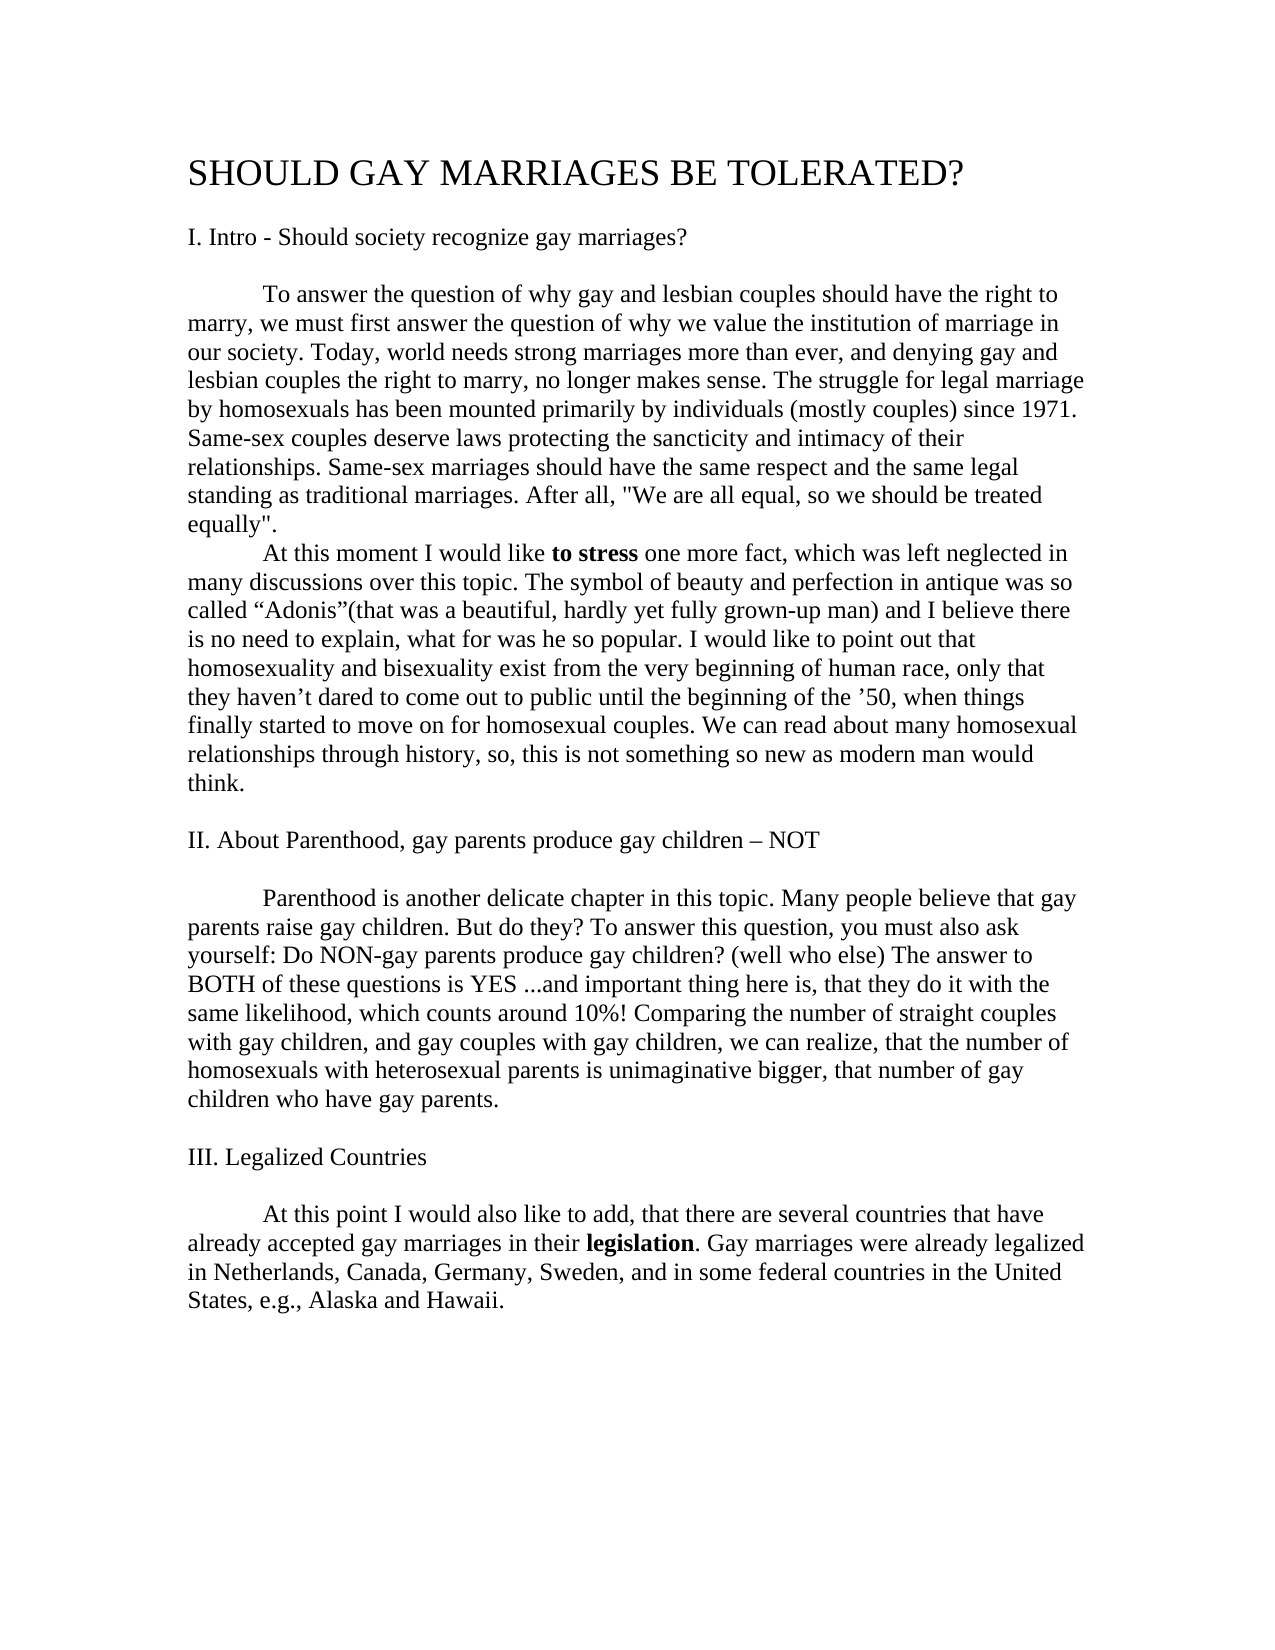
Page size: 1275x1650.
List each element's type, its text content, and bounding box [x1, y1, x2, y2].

text II. About Parenthood, gay parents produce gay children – NOT [187, 826, 1087, 854]
text At this point I would also like to add, that there are several countries that have already accepted gay marriages in their legislation. Gay marriages were already legalized in Netherlands, Canada, Germany, Sweden, and in some federal countries in the United States, e.g., Alaska and Hawaii. [187, 1199, 1087, 1314]
text SHOULD GAY MARRIAGES BE TOLERATED? [187, 150, 1087, 193]
text III. Legalized Countries [187, 1142, 1087, 1171]
text To answer the question of why gay and lesbian couples should have the right to marry, we must first answer the question of why we value the institution of marriage in our society. Today, world needs strong marriages more than ever, and denying gay and lesbian couples the right to marry, no longer makes sense. The struggle for legal marriage by homosexuals has been mounted primarily by individuals (mostly couples) since 1971. Same-sex couples deserve laws protecting the sancticity and intimacy of their relationships. Same-sex marriages should have the same respect and the same legal standing as traditional marriages. After all, "We are all equal, so we should be treated equally". [187, 279, 1087, 538]
text At this moment I would like to stress one more fact, which was left neglected in many discussions over this topic. The symbol of beauty and perfection in antique was so called “Adonis”(that was a beautiful, hardly yet fully grown-up man) and I believe there is no need to explain, what for was he so popular. I would like to point out that homosexuality and bisexuality exist from the very beginning of human race, only that they haven’t dared to come out to public until the beginning of the ’50, when things finally started to move on for homosexual couples. We can read about many homosexual relationships through history, so, this is not something so new as modern man would think. [187, 538, 1087, 797]
text I. Intro - Should society recognize gay marriages? [187, 222, 1087, 251]
text Parenthood is another delicate chapter in this topic. Many people believe that gay parents raise gay children. But do they? To answer this question, you must also ask yourself: Do NON-gay parents produce gay children? (well who else) The answer to BOTH of these questions is YES ...and important thing here is, that they do it with the same likelihood, which counts around 10%! Comparing the number of straight couples with gay children, and gay couples with gay children, we can realize, that the number of homosexuals with heterosexual parents is unimaginative bigger, that number of gay children who have gay parents. [187, 883, 1087, 1113]
